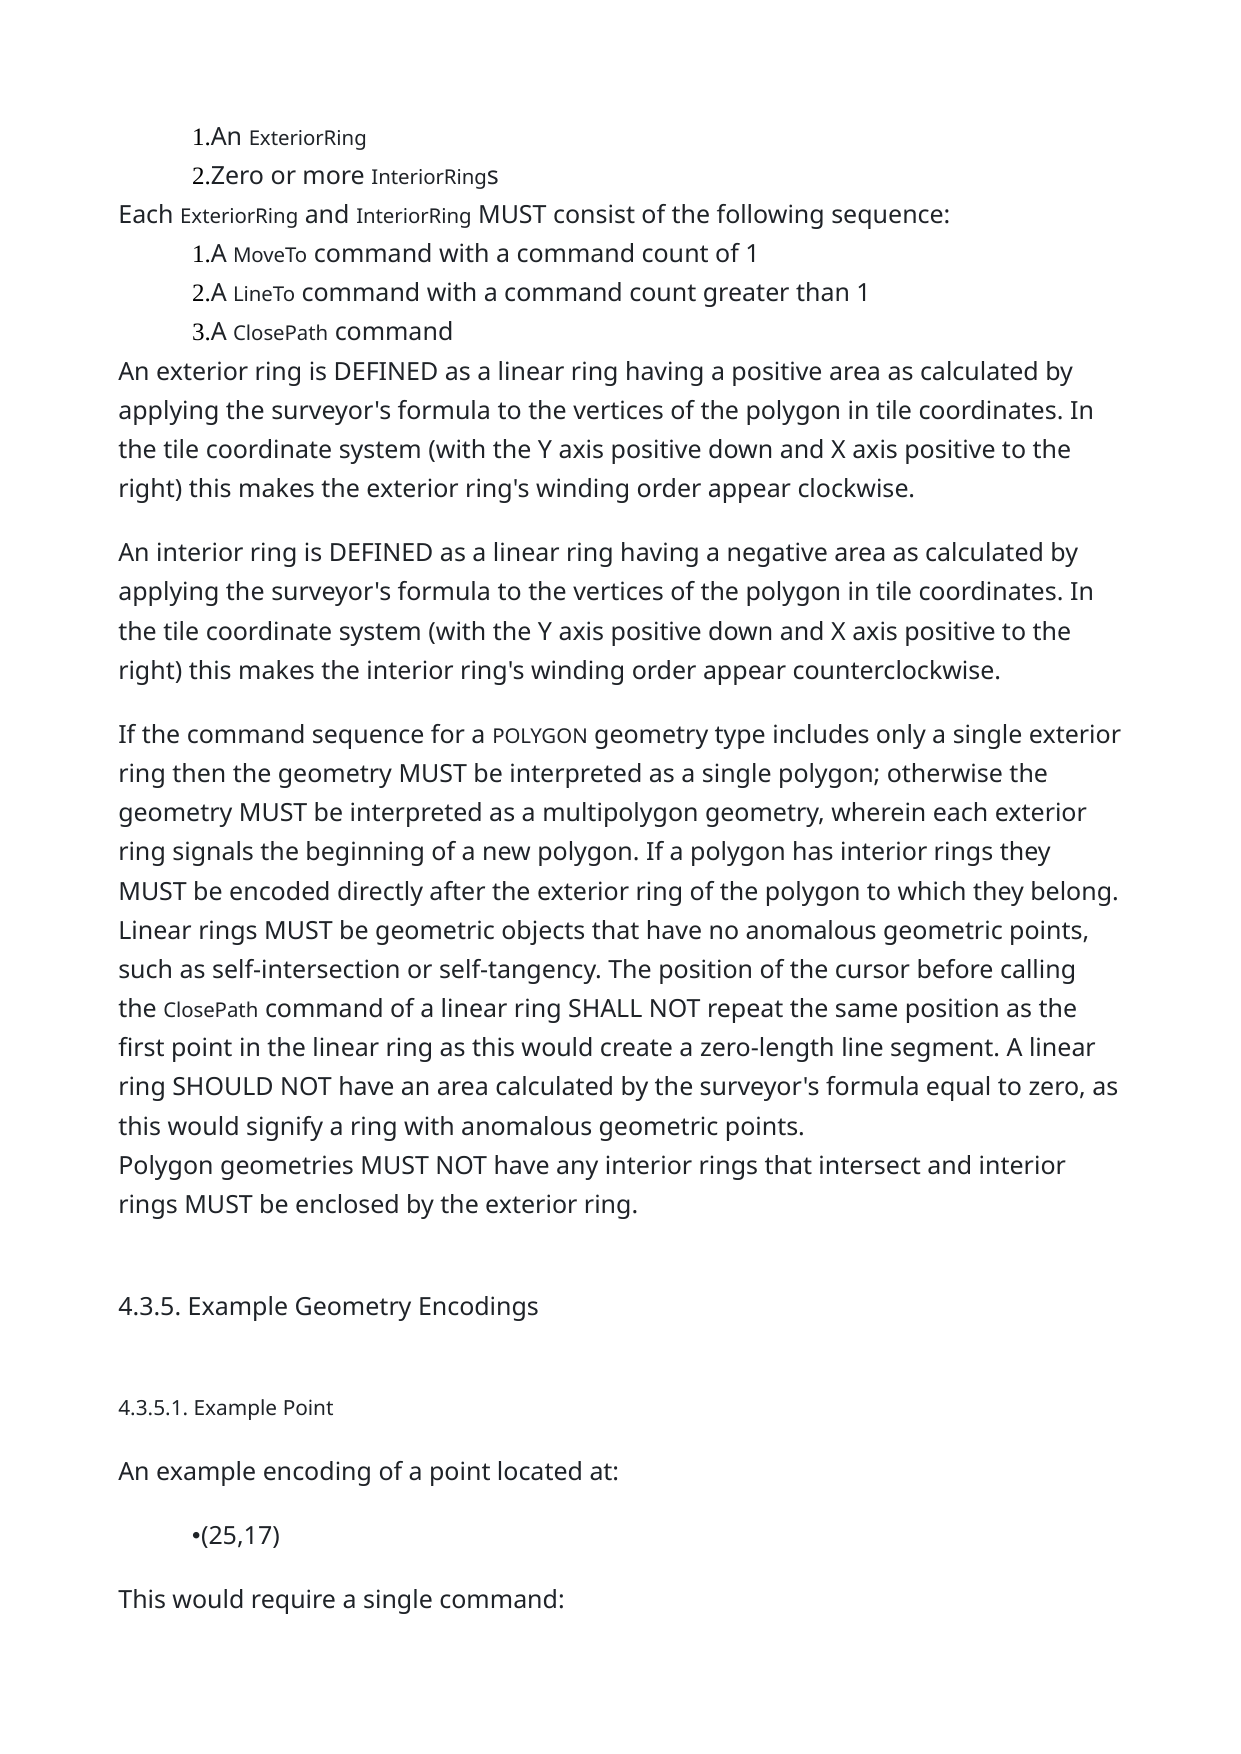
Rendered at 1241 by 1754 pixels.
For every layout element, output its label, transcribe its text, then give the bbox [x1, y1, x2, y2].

text This would require a single command: [118, 1582, 1122, 1616]
text An exterior ring is DEFINED as a linear ring having a positive area as calculated by applying the surveyor's formula to the vertices of the polygon in tile coordinates. In the tile coordinate system (with the Y axis positive down and X axis positive to the right) this makes the exterior ring's winding order appear clockwise. [118, 353, 1122, 505]
list An ExteriorRing [118, 118, 1122, 152]
subtitle 4.3.5. Example Geometry Encodings [118, 1288, 1122, 1322]
text An interior ring is DEFINED as a linear ring having a negative area as calculated by applying the surveyor's formula to the vertices of the polygon in tile coordinates. In the tile coordinate system (with the Y axis positive down and X axis positive to the right) this makes the interior ring's winding order appear counterclockwise. [118, 535, 1122, 686]
text If the command sequence for a POLYGON geometry type includes only a single exterior ring then the geometry MUST be interpreted as a single polygon; otherwise the geometry MUST be interpreted as a multipolygon geometry, wherein each exterior ring signals the beginning of a new polygon. If a polygon has interior rings they MUST be encoded directly after the exterior ring of the polygon to which they belong. [118, 716, 1122, 907]
list (25,17) [118, 1518, 1122, 1552]
subtitle 4.3.5.1. Example Point [118, 1393, 1122, 1422]
list Zero or more InteriorRings [118, 157, 1122, 191]
list A MoveTo command with a command count of 1 [118, 236, 1122, 270]
text An example encoding of a point located at: [118, 1454, 1122, 1488]
list A ClosePath command [118, 314, 1122, 348]
text Polygon geometries MUST NOT have any interior rings that intersect and interior rings MUST be enclosed by the exterior ring. [118, 1147, 1122, 1221]
list A LineTo command with a command count greater than 1 [118, 275, 1122, 309]
text Linear rings MUST be geometric objects that have no anomalous geometric points, such as self-intersection or self-tangency. The position of the cursor before calling the ClosePath command of a linear ring SHALL NOT repeat the same position as the first point in the linear ring as this would create a zero-length line segment. A linear ring SHOULD NOT have an area calculated by the surveyor's formula equal to zero, as this would signify a ring with anomalous geometric points. [118, 912, 1122, 1142]
text Each ExteriorRing and InteriorRing MUST consist of the following sequence: [118, 196, 1122, 231]
